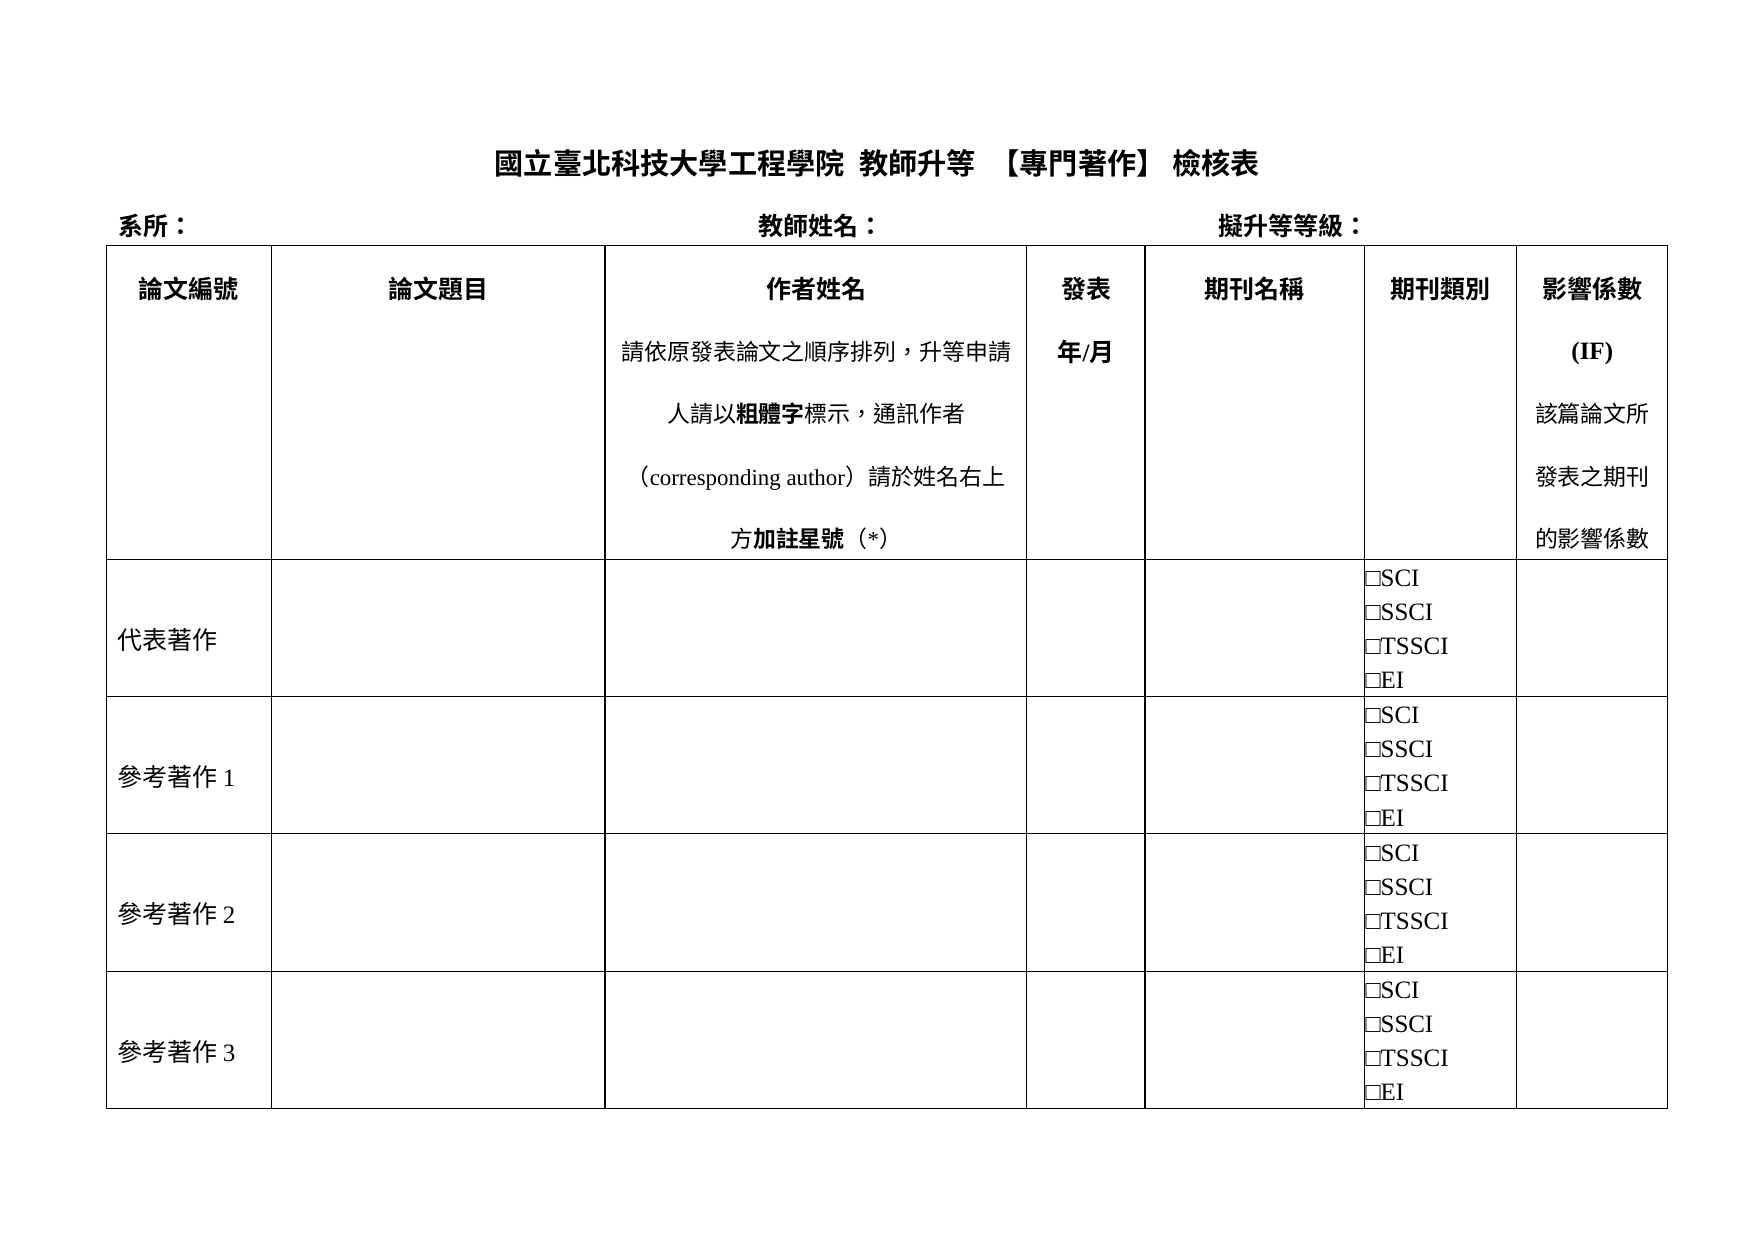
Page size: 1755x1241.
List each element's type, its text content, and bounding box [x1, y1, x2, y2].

table_cell [606, 834, 1026, 971]
table_cell [1517, 972, 1667, 1108]
table_cell [1027, 697, 1144, 833]
table_cell [1027, 972, 1144, 1108]
table_cell [606, 560, 1026, 696]
table_cell [1146, 697, 1364, 833]
table_cell 代表著作 [107, 560, 271, 696]
text 系所： 教師姓名： 擬升等等級： [118, 183, 1636, 245]
table_cell [1027, 834, 1144, 971]
table_cell [1517, 697, 1667, 833]
text 國立臺北科技大學工程學院 教師升等 【專門著作】 檢核表 [118, 120, 1636, 183]
table_cell [1517, 560, 1667, 696]
table_header 影響係數 (IF) 該篇論文所發表之期刊的影響係數 [1517, 246, 1667, 559]
table_header 論文題目 [272, 246, 604, 559]
table_cell [272, 834, 604, 971]
table_cell [272, 697, 604, 833]
table_cell [1146, 834, 1364, 971]
table_cell [606, 697, 1026, 833]
table_cell 參考著作2 [107, 834, 271, 971]
table_cell □SCI □SSCI □TSSCI □EI [1365, 972, 1516, 1108]
table_header 發表 年/月 [1027, 246, 1144, 559]
table_header 期刊類別 [1365, 246, 1516, 559]
table_header 期刊名稱 [1146, 246, 1364, 559]
table_cell [1146, 560, 1364, 696]
table_cell [1517, 834, 1667, 971]
table_cell 參考著作3 [107, 972, 271, 1108]
table_cell 參考著作1 [107, 697, 271, 833]
table_cell [1027, 560, 1144, 696]
table_header 作者姓名 請依原發表論文之順序排列，升等申請人請以粗體字標示，通訊作者（corresponding author）請於姓名右上方加註星號（*） [606, 246, 1026, 559]
table_cell [272, 972, 604, 1108]
table_header 論文編號 [107, 246, 271, 559]
table_cell [1146, 972, 1364, 1108]
table_cell □SCI □SSCI □TSSCI □EI [1365, 834, 1516, 971]
table_cell □SCI □SSCI □TSSCI □EI [1365, 560, 1516, 696]
table_cell □SCI □SSCI □TSSCI □EI [1365, 697, 1516, 833]
table_cell [606, 972, 1026, 1108]
table_cell [272, 560, 604, 696]
